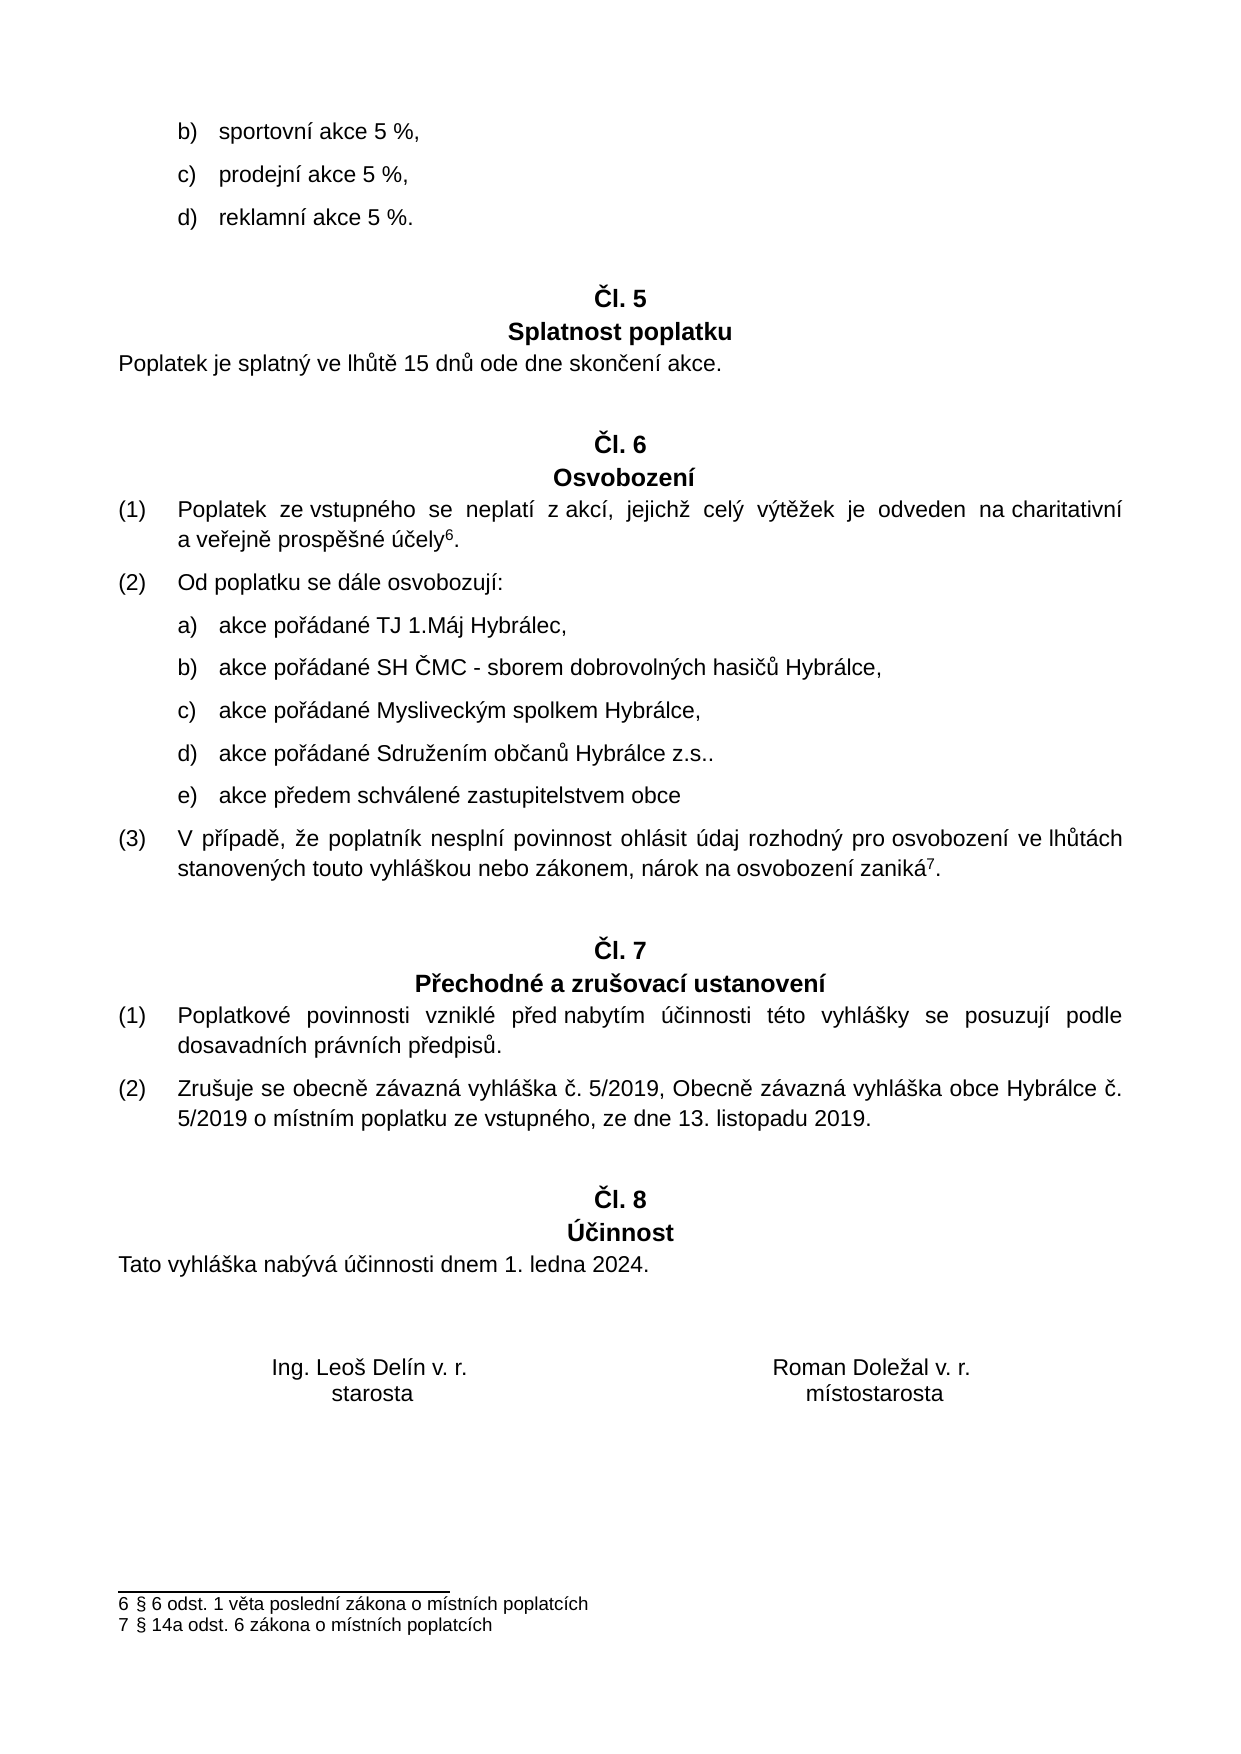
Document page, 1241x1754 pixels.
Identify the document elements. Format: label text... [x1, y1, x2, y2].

list § 6 odst. 1 věta poslední zákona o místních poplatcích [118, 1592, 1122, 1614]
subtitle Čl. 7 Přechodné a zrušovací ustanovení [118, 936, 1122, 997]
subtitle Čl. 8 Účinnost [118, 1185, 1122, 1247]
list Poplatkové povinnosti vzniklé před nabytím účinnosti této vyhlášky se posuzují podle dosavadních právních předpisů. [118, 1002, 1122, 1058]
text Tato vyhláška nabývá účinnosti dnem 1. ledna 2024. [118, 1251, 1122, 1277]
list akce pořádané TJ 1.Máj Hybrálec, [177, 612, 1122, 638]
table_header Ing. Leoš Delín v. r. starosta [118, 1294, 620, 1412]
list akce pořádané Sdružením občanů Hybrálce z.s.. [177, 740, 1122, 766]
list reklamní akce 5 %. [177, 203, 1122, 230]
table_cell [620, 1412, 1122, 1530]
list Zrušuje se obecně závazná vyhláška č. 5/2019, Obecně závazná vyhláška obce Hybrálce č. 5/2019 o místním poplatku ze vstupného, ze dne 13. listopadu 2019. [118, 1074, 1122, 1131]
subtitle Čl. 5 Splatnost poplatku [118, 284, 1122, 346]
list akce pořádané SH ČMC - sborem dobrovolných hasičů Hybrálce, [177, 654, 1122, 681]
list V případě, že poplatník nesplní povinnost ohlásit údaj rozhodný pro osvobození ve lhůtách stanovených touto vyhláškou nebo zákonem, nárok na osvobození zaniká. [118, 825, 1122, 882]
list Poplatek ze vstupného se neplatí z akcí, jejichž celý výtěžek je odveden na charitativní a veřejně prospěšné účely. [118, 496, 1122, 553]
text Poplatek je splatný ve lhůtě 15 dnů ode dne skončení akce. [118, 350, 1122, 376]
list prodejní akce 5 %, [177, 161, 1122, 187]
list Od poplatku se dále osvobozují: [118, 569, 1122, 595]
list akce předem schválené zastupitelstvem obce [177, 782, 1122, 809]
list § 14a odst. 6 zákona o místních poplatcích [118, 1614, 1122, 1635]
table_cell [118, 1412, 620, 1530]
list sportovní akce 5 %, [177, 118, 1122, 144]
subtitle Čl. 6 Osvobození [118, 430, 1122, 492]
table_header Roman Doležal v. r. místostarosta [620, 1294, 1122, 1412]
list akce pořádané Mysliveckým spolkem Hybrálce, [177, 697, 1122, 723]
